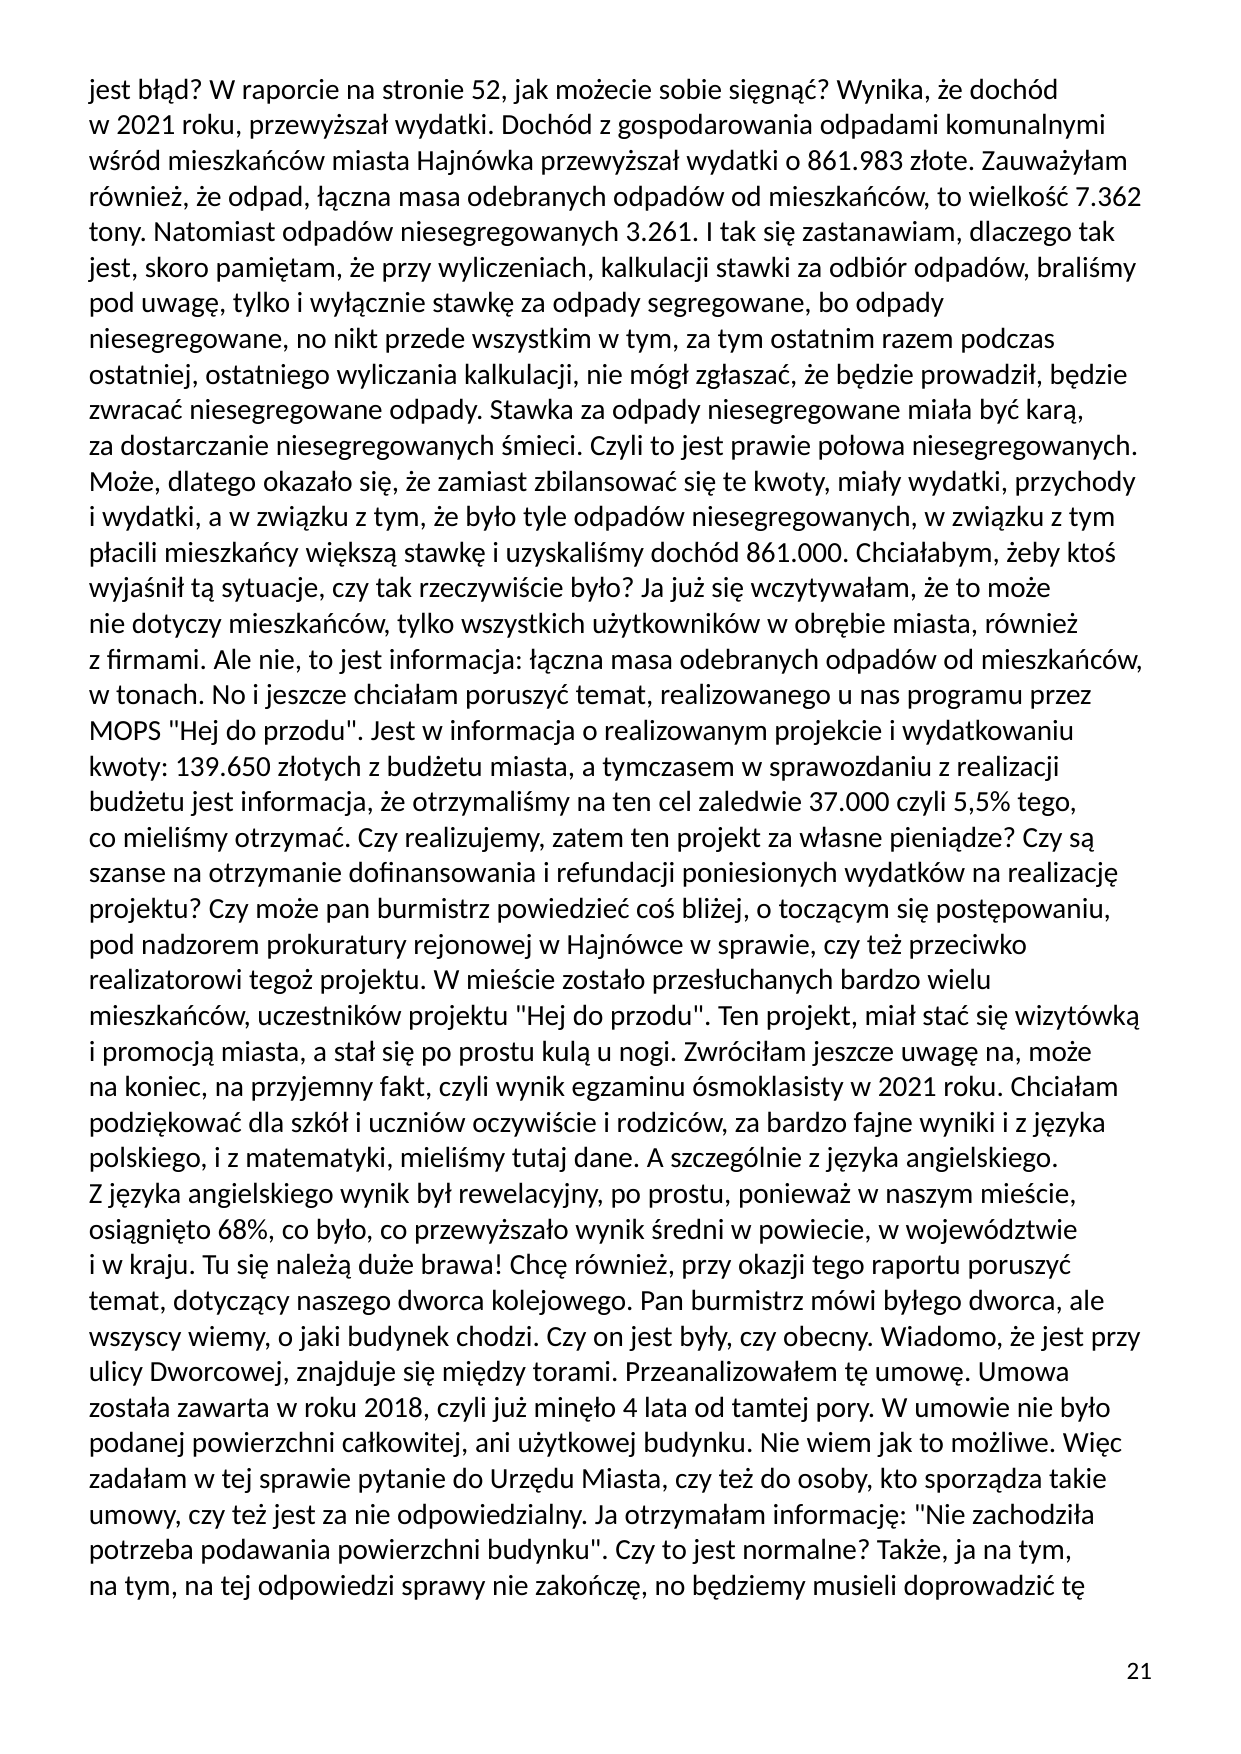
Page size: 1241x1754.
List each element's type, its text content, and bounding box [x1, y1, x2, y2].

text jest błąd? W raporcie na stronie 52, jak możecie sobie sięgnąć? Wynika, że dochód w 2021 roku, przewyższał wydatki. Dochód z gospodarowania odpadami komunalnymi wśród mieszkańców miasta Hajnówka przewyższał wydatki o 861.983 złote. Zauważyłam również, że odpad, łączna masa odebranych odpadów od mieszkańców, to wielkość 7.362 tony. Natomiast odpadów niesegregowanych 3.261. I tak się zastanawiam, dlaczego tak jest, skoro pamiętam, że przy wyliczeniach, kalkulacji stawki za odbiór odpadów, braliśmy pod uwagę, tylko i wyłącznie stawkę za odpady segregowane, bo odpady niesegregowane, no nikt przede wszystkim w tym, za tym ostatnim razem podczas ostatniej, ostatniego wyliczania kalkulacji, nie mógł zgłaszać, że będzie prowadził, będzie zwracać niesegregowane odpady. Stawka za odpady niesegregowane miała być karą, za dostarczanie niesegregowanych śmieci. Czyli to jest prawie połowa niesegregowanych. Może, dlatego okazało się, że zamiast zbilansować się te kwoty, miały wydatki, przychody i wydatki, a w związku z tym, że było tyle odpadów niesegregowanych, w związku z tym płacili mieszkańcy większą stawkę i uzyskaliśmy dochód 861.000. Chciałabym, żeby ktoś wyjaśnił tą sytuacje, czy tak rzeczywiście było? Ja już się wczytywałam, że to może nie dotyczy mieszkańców, tylko wszystkich użytkowników w obrębie miasta, również z firmami. Ale nie, to jest informacja: łączna masa odebranych odpadów od mieszkańców, w tonach. No i jeszcze chciałam poruszyć temat, realizowanego u nas programu przez MOPS "Hej do przodu". Jest w informacja o realizowanym projekcie i wydatkowaniu kwoty: 139.650 złotych z budżetu miasta, a tymczasem w sprawozdaniu z realizacji budżetu jest informacja, że otrzymaliśmy na ten cel zaledwie 37.000 czyli 5,5% tego, co mieliśmy otrzymać. Czy realizujemy, zatem ten projekt za własne pieniądze? Czy są szanse na otrzymanie dofinansowania i refundacji poniesionych wydatków na realizację projektu? Czy może pan burmistrz powiedzieć coś bliżej, o toczącym się postępowaniu, pod nadzorem prokuratury rejonowej w Hajnówce w sprawie, czy też przeciwko realizatorowi tegoż projektu. W mieście zostało przesłuchanych bardzo wielu mieszkańców, uczestników projektu "Hej do przodu". Ten projekt, miał stać się wizytówką i promocją miasta, a stał się po prostu kulą u nogi. Zwróciłam jeszcze uwagę na, może na koniec, na przyjemny fakt, czyli wynik egzaminu ósmoklasisty w 2021 roku. Chciałam podziękować dla szkół i uczniów oczywiście i rodziców, za bardzo fajne wyniki i z języka polskiego, i z matematyki, mieliśmy tutaj dane. A szczególnie z języka angielskiego. Z języka angielskiego wynik był rewelacyjny, po prostu, ponieważ w naszym mieście, osiągnięto 68%, co było, co przewyższało wynik średni w powiecie, w województwie i w kraju. Tu się należą duże brawa! Chcę również, przy okazji tego raportu poruszyć temat, dotyczący naszego dworca kolejowego. Pan burmistrz mówi byłego dworca, ale wszyscy wiemy, o jaki budynek chodzi. Czy on jest były, czy obecny. Wiadomo, że jest przy ulicy Dworcowej, znajduje się między torami. Przeanalizowałem tę umowę. Umowa została zawarta w roku 2018, czyli już minęło 4 lata od tamtej pory. W umowie nie było podanej powierzchni całkowitej, ani użytkowej budynku. Nie wiem jak to możliwe. Więc zadałam w tej sprawie pytanie do Urzędu Miasta, czy też do osoby, kto sporządza takie umowy, czy też jest za nie odpowiedzialny. Ja otrzymałam informację: "Nie zachodziła potrzeba podawania powierzchni budynku". Czy to jest normalne? Także, ja na tym, na tym, na tej odpowiedzi sprawy nie zakończę, no będziemy musieli doprowadzić tę [88, 71, 1152, 1603]
